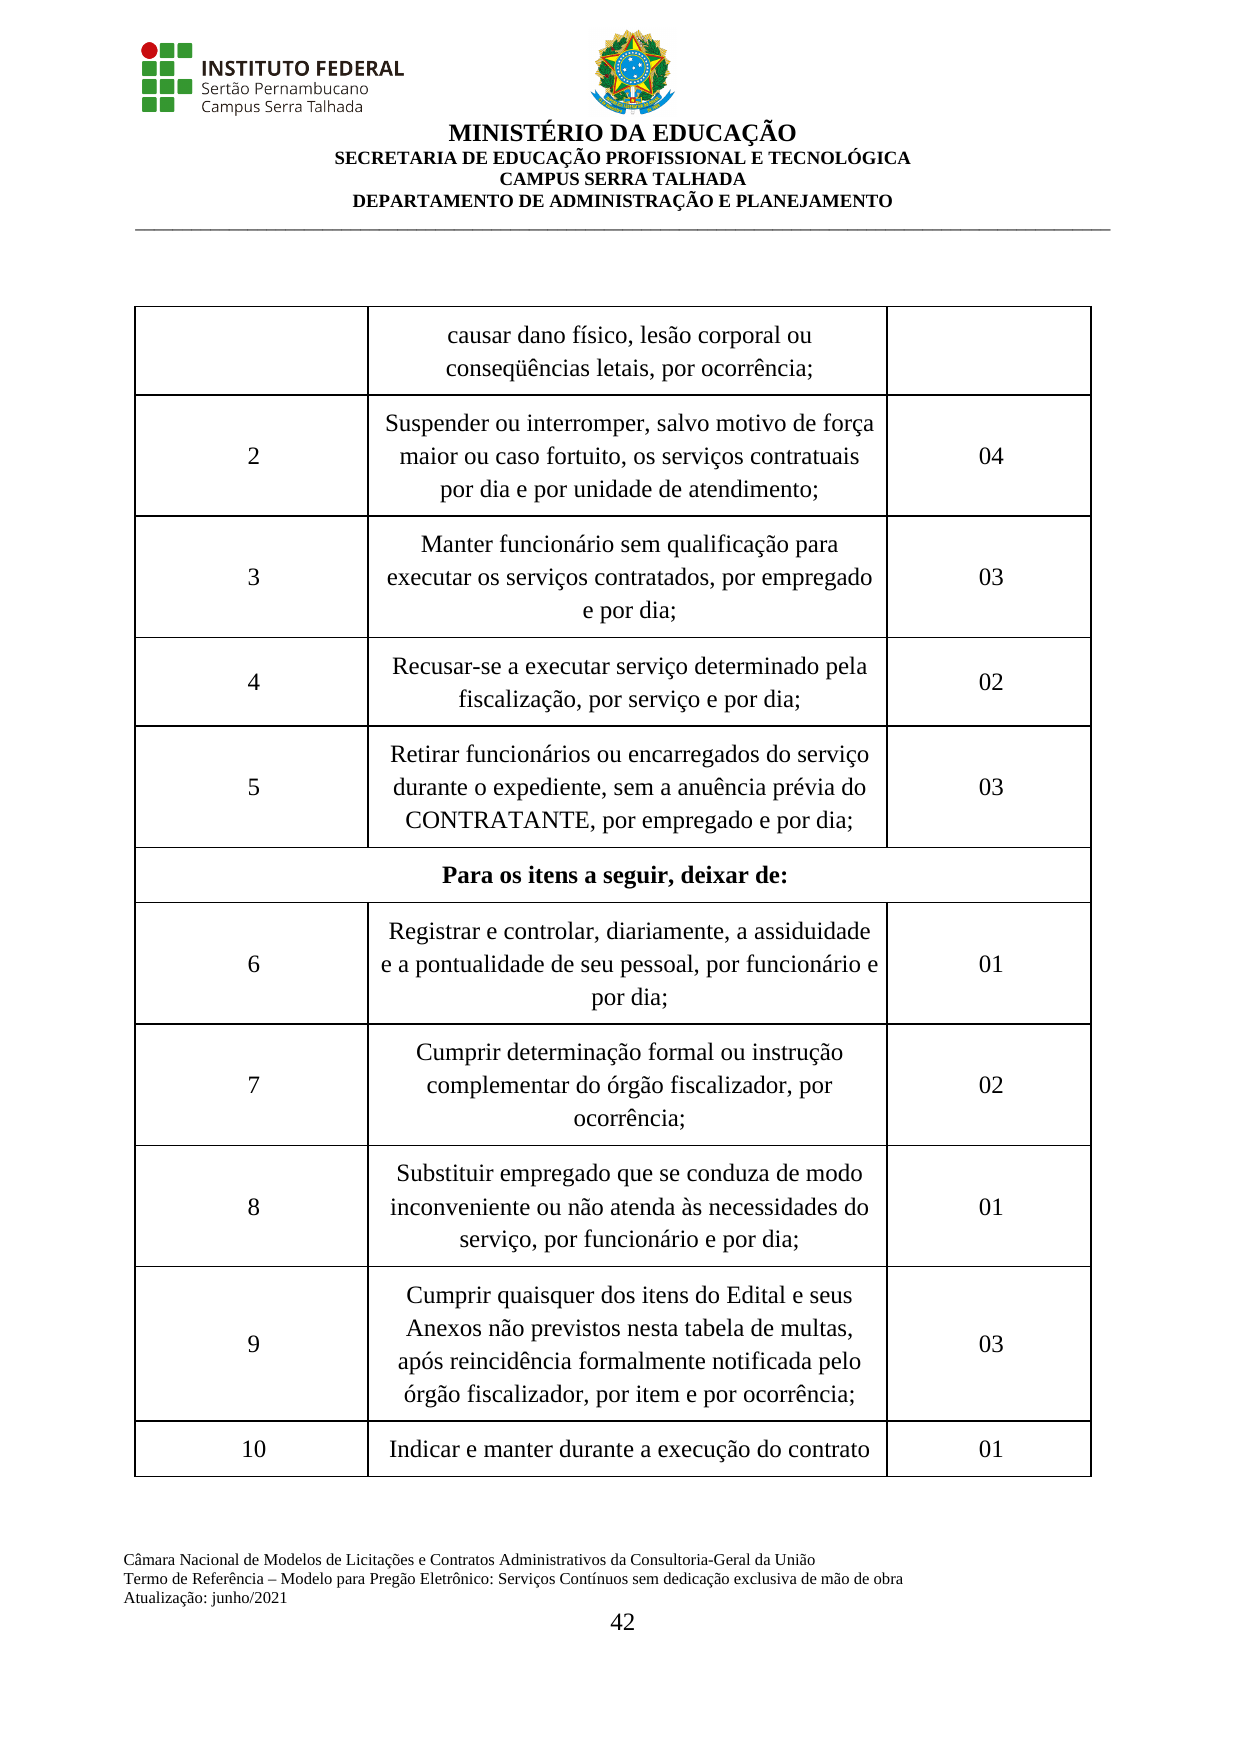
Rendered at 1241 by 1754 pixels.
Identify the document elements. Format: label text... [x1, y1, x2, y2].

picture [141, 42, 404, 116]
table_cell causar dano físico, lesão corporal ou conseqüências letais, por ocorrência; [369, 307, 886, 394]
table_cell Indicar e manter durante a execução do contrato [369, 1422, 886, 1476]
table_cell Retirar funcionários ou encarregados do serviço durante o expediente, sem a anuência prévia do CONTRATANTE, por empregado e por dia; [369, 727, 886, 846]
table_cell 2 [136, 396, 367, 515]
table_cell Registrar e controlar, diariamente, a assiduidade e a pontualidade de seu pessoal, por funcionário e por dia; [369, 903, 886, 1023]
table_cell Cumprir quaisquer dos itens do Edital e seus Anexos não previstos nesta tabela de multas, após reincidência formalmente notificada pelo órgão fiscalizador, por item e por ocorrência; [369, 1267, 886, 1420]
table_cell [888, 307, 1090, 394]
table_cell 04 [888, 396, 1090, 515]
table_cell 9 [136, 1267, 367, 1420]
table_cell 01 [888, 1146, 1090, 1266]
table_cell Manter funcionário sem qualificação para executar os serviços contratados, por empregado e por dia; [369, 517, 886, 637]
table_cell 6 [136, 903, 367, 1023]
table_cell 10 [136, 1422, 367, 1476]
table_cell 01 [888, 1422, 1090, 1476]
table_cell 03 [888, 517, 1090, 637]
table_cell Recusar-se a executar serviço determinado pela fiscalização, por serviço e por dia; [369, 638, 886, 725]
table_cell 02 [888, 1025, 1090, 1144]
table_cell 8 [136, 1146, 367, 1266]
table_cell Para os itens a seguir, deixar de: [136, 848, 1090, 902]
table_cell 03 [888, 727, 1090, 846]
table_cell Substituir empregado que se conduza de modo inconveniente ou não atenda às necessidades do serviço, por funcionário e por dia; [369, 1146, 886, 1266]
table_cell [136, 307, 367, 394]
table_cell Cumprir determinação formal ou instrução complementar do órgão fiscalizador, por ocorrência; [369, 1025, 886, 1144]
table_cell 5 [136, 727, 367, 846]
table_cell 03 [888, 1267, 1090, 1420]
table_cell 7 [136, 1025, 367, 1144]
table_cell Suspender ou interromper, salvo motivo de força maior ou caso fortuito, os serviços contratuais por dia e por unidade de atendimento; [369, 396, 886, 515]
picture [587, 27, 678, 117]
table_cell 02 [888, 638, 1090, 725]
table_cell 3 [136, 517, 367, 637]
table_cell 4 [136, 638, 367, 725]
table_cell 01 [888, 903, 1090, 1023]
